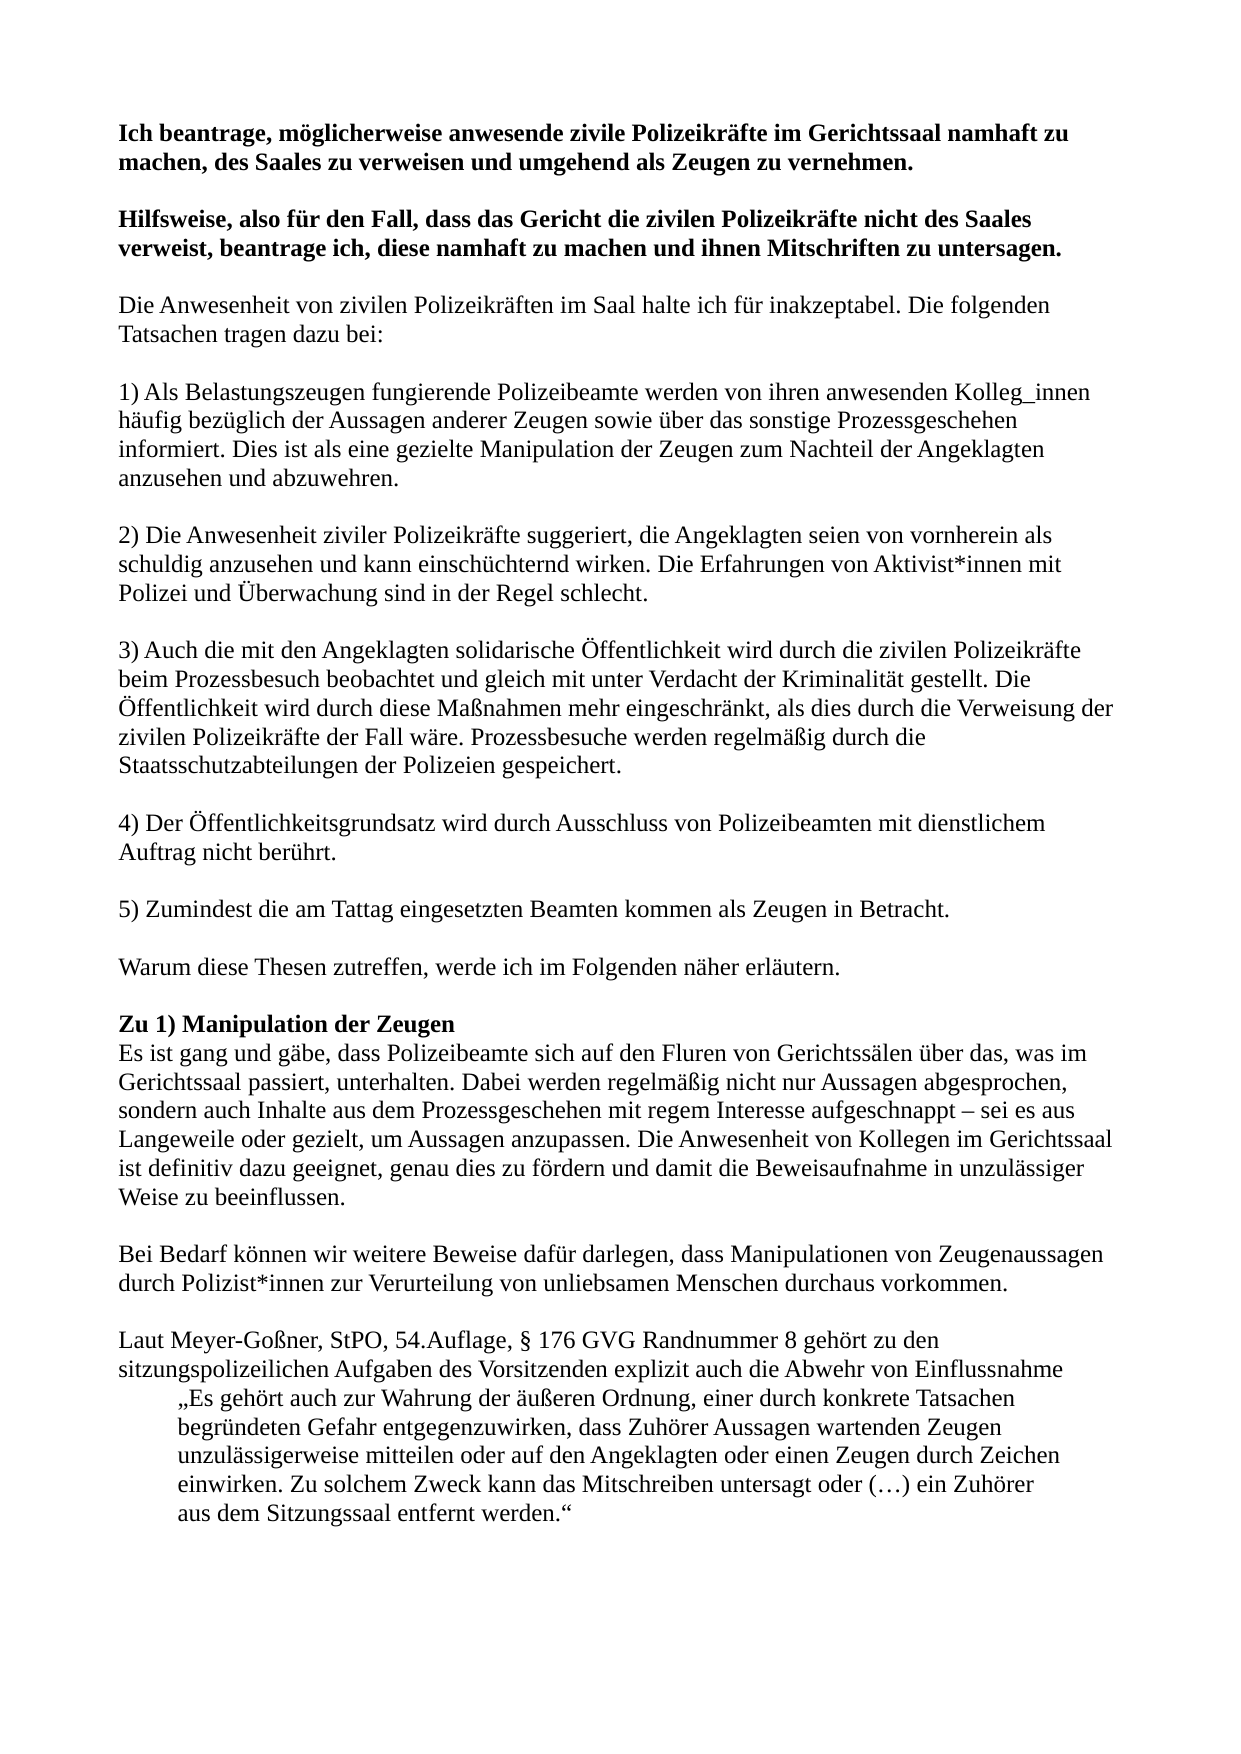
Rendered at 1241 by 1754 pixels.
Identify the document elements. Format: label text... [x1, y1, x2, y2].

text 1) Als Belastungszeugen fungierende Polizeibeamte werden von ihren anwesenden Kolleg_innen häufig bezüglich der Aussagen anderer Zeugen sowie über das sonstige Prozessgeschehen informiert. Dies ist als eine gezielte Manipulation der Zeugen zum Nachteil der Angeklagten anzusehen und abzuwehren. [118, 377, 1122, 492]
text 5) Zumindest die am Tattag eingesetzten Beamten kommen als Zeugen in Betracht. [118, 894, 1122, 923]
text Es ist gang und gäbe, dass Polizeibeamte sich auf den Fluren von Gerichtssälen über das, was im Gerichtssaal passiert, unterhalten. Dabei werden regelmäßig nicht nur Aussagen abgesprochen, sondern auch Inhalte aus dem Prozessgeschehen mit regem Interesse aufgeschnappt – sei es aus Langeweile oder gezielt, um Aussagen anzupassen. Die Anwesenheit von Kollegen im Gerichtssaal ist definitiv dazu geeignet, genau dies zu fördern und damit die Beweisaufnahme in unzulässiger Weise zu beeinflussen. [118, 1038, 1122, 1211]
text 2) Die Anwesenheit ziviler Polizeikräfte suggeriert, die Angeklagten seien von vornherein als schuldig anzusehen und kann einschüchternd wirken. Die Erfahrungen von Aktivist*innen mit Polizei und Überwachung sind in der Regel schlecht. [118, 521, 1122, 607]
text Die Anwesenheit von zivilen Polizeikräften im Saal halte ich für inakzeptabel. Die folgenden Tatsachen tragen dazu bei: [118, 291, 1122, 348]
text Ich beantrage, möglicherweise anwesende zivile Polizeikräfte im Gerichtssaal namhaft zu machen, des Saales zu verweisen und umgehend als Zeugen zu vernehmen. [118, 118, 1122, 176]
text Hilfsweise, also für den Fall, dass das Gericht die zivilen Polizeikräfte nicht des Saales verweist, beantrage ich, diese namhaft zu machen und ihnen Mitschriften zu untersagen. [118, 204, 1122, 262]
text 3) Auch die mit den Angeklagten solidarische Öffentlichkeit wird durch die zivilen Polizeikräfte beim Prozessbesuch beobachtet und gleich mit unter Verdacht der Kriminalität gestellt. Die Öffentlichkeit wird durch diese Maßnahmen mehr eingeschränkt, als dies durch die Verweisung der zivilen Polizeikräfte der Fall wäre. Prozessbesuche werden regelmäßig durch die Staatsschutzabteilungen der Polizeien gespeichert. [118, 636, 1122, 779]
text Zu 1) Manipulation der Zeugen [118, 1009, 1122, 1038]
text „Es gehört auch zur Wahrung der äußeren Ordnung, einer durch konkrete Tatsachen begründeten Gefahr entgegenzuwirken, dass Zuhörer Aussagen wartenden Zeugen unzulässigerweise mitteilen oder auf den Angeklagten oder einen Zeugen durch Zeichen einwirken. Zu solchem Zweck kann das Mitschreiben untersagt oder (…) ein Zuhörer aus dem Sitzungssaal entfernt werden.“ [177, 1383, 1063, 1527]
text Laut Meyer-Goßner, StPO, 54.Auflage, § 176 GVG Randnummer 8 gehört zu den sitzungspolizeilichen Aufgaben des Vorsitzenden explizit auch die Abwehr von Einflussnahme [118, 1326, 1122, 1383]
text 4) Der Öffentlichkeitsgrundsatz wird durch Ausschluss von Polizeibeamten mit dienstlichem Auftrag nicht berührt. [118, 808, 1122, 866]
text Warum diese Thesen zutreffen, werde ich im Folgenden näher erläutern. [118, 952, 1122, 981]
text Bei Bedarf können wir weitere Beweise dafür darlegen, dass Manipulationen von Zeugenaussagen durch Polizist*innen zur Verurteilung von unliebsamen Menschen durchaus vorkommen. [118, 1239, 1122, 1297]
